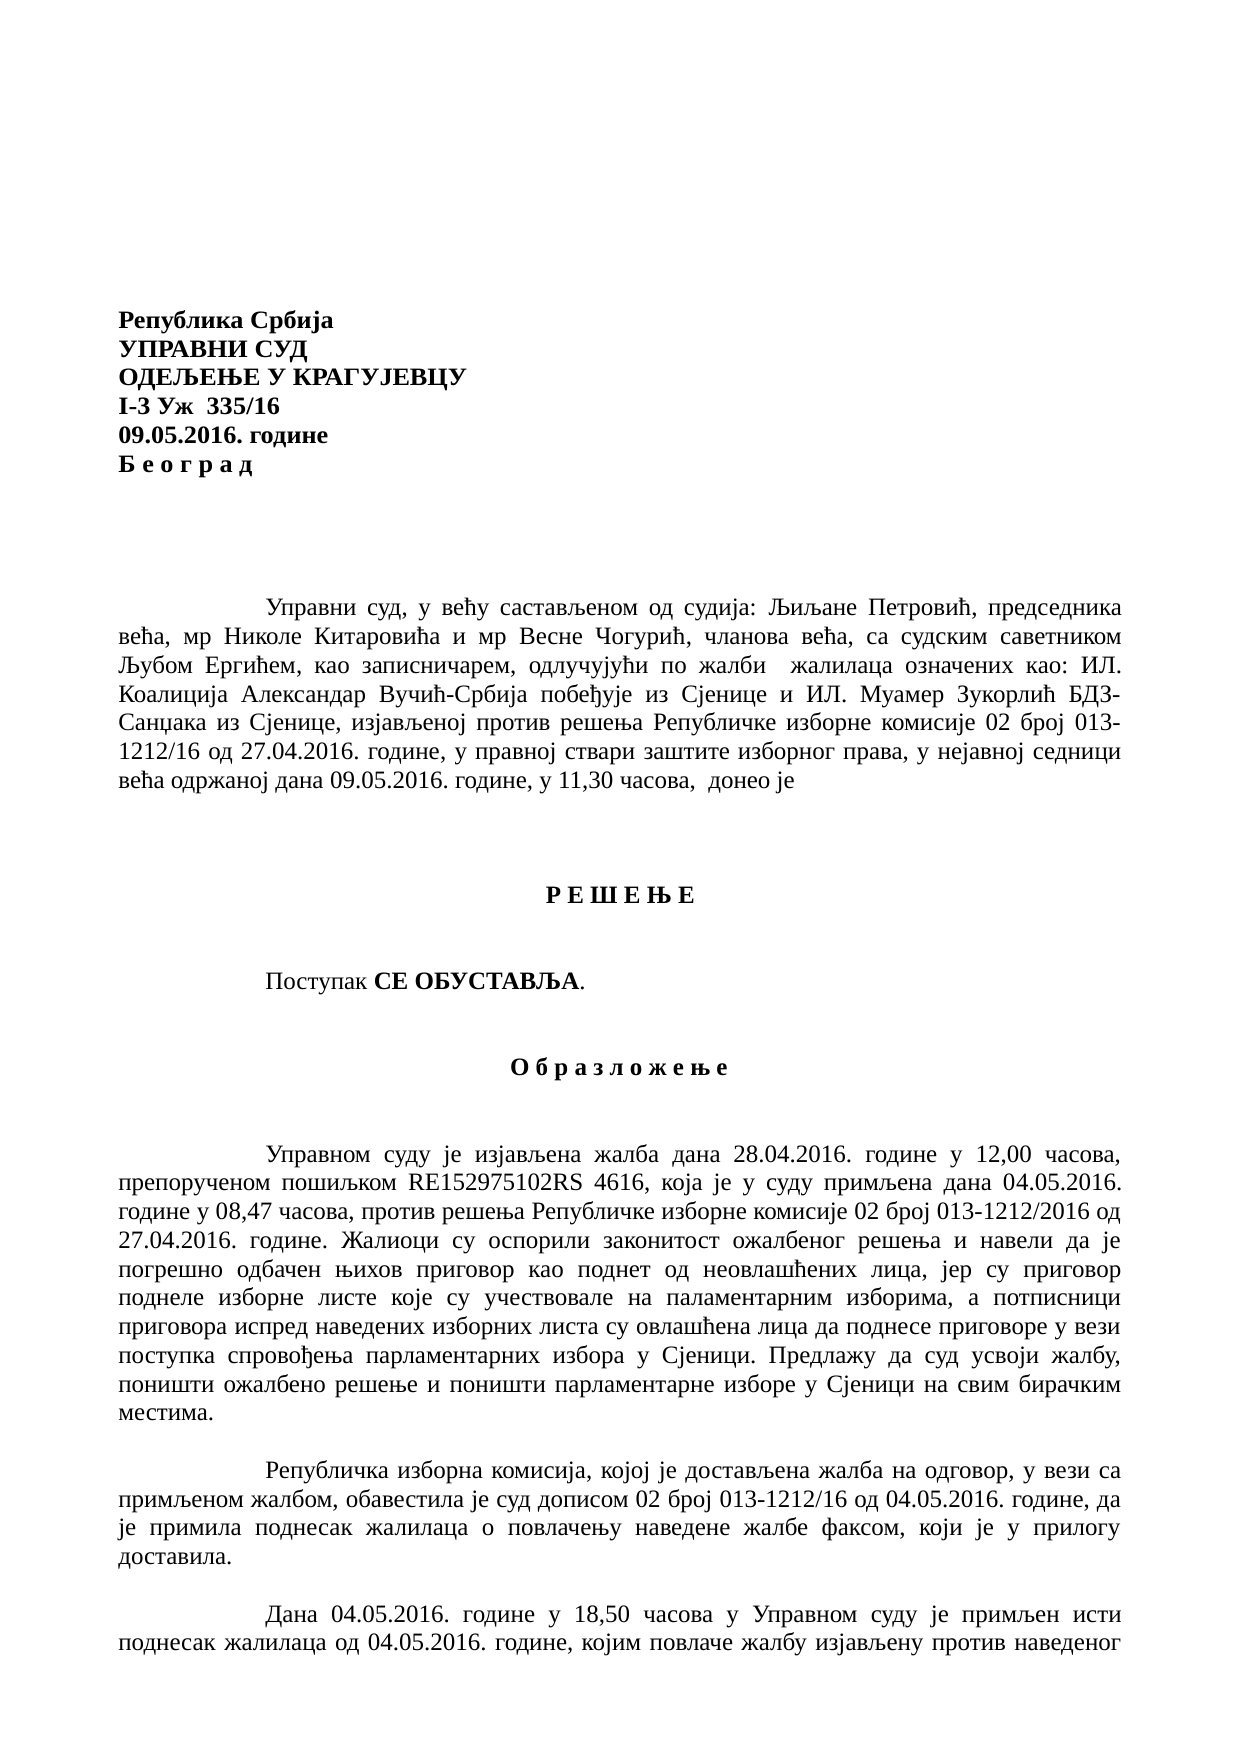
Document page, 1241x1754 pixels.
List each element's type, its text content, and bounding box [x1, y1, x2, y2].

text Републичка изборна комисија, којој је достављена жалба на одговор, у вези са примљеном жалбом, обавестила је суд дописом 02 број 013-1212/16 од 04.05.2016. године, да је примила поднесак жалилаца о повлачењу наведене жалбе факсом, који је у прилогу доставила. [118, 1455, 1122, 1570]
text О б р а з л о ж е њ е [118, 1052, 1122, 1081]
text ОДEЉЕЊЕ У КРАГУЈЕВЦУ [118, 362, 1122, 391]
text Управни суд, у већу састављеном од судија: Љиљане Петровић, председника већа, мр Николе Китаровића и мр Весне Чогурић, чланова већа, са судским саветником Љубом Ергићем, као записничарем, одлучујући по жалби жалилаца означених као: ИЛ. Коалиција Александар Вучић-Србија побеђује из Сјенице и ИЛ. Муамер Зукорлић БДЗ-Санџака из Сјенице, изјављеној против решења Републичке изборне комисије 02 број 013-1212/16 од 27.04.2016. године, у правној ствари заштите изборног права, у нејавној седници већа одржаној дана 09.05.2016. године, у 11,30 часова, донео је [118, 592, 1122, 794]
text I-3 Уж 335/16 [118, 391, 1122, 420]
text Б е о г р а д [118, 449, 1122, 477]
text Република Србија [118, 305, 1122, 334]
text Управном суду је изјављена жалба дана 28.04.2016. године у 12,00 часова, препорученом пошиљком RE152975102RS 4616, која је у суду примљена дана 04.05.2016. године у 08,47 часова, против решења Републичке изборне комисије 02 број 013-1212/2016 од 27.04.2016. године. Жалиоци су оспорили законитост ожалбеног решења и навели да је погрешно одбачен њихов приговор као поднет од неовлашћених лица, јер су приговор поднеле изборне листе које су учествовале на паламентарним изборима, а потписници приговора испред наведених изборних листа су овлашћена лица да поднесе приговоре у вези поступка спровођења парламентарних избора у Сјеници. Предлажу да суд усвоји жалбу, поништи ожалбено решење и поништи парламентарне изборе у Сјеници на свим бирачким местима. [118, 1139, 1122, 1426]
text 09.05.2016. године [118, 420, 1122, 449]
text Дана 04.05.2016. године у 18,50 часова у Управном суду је примљен исти поднесак жалилаца од 04.05.2016. године, којим повлаче жалбу изјављену против наведеног [118, 1599, 1122, 1656]
text Поступак СЕ ОБУСТАВЉА. [118, 966, 1122, 995]
text Р Е Ш Е Њ Е [118, 880, 1122, 909]
text УПРАВНИ СУД [118, 334, 1122, 362]
